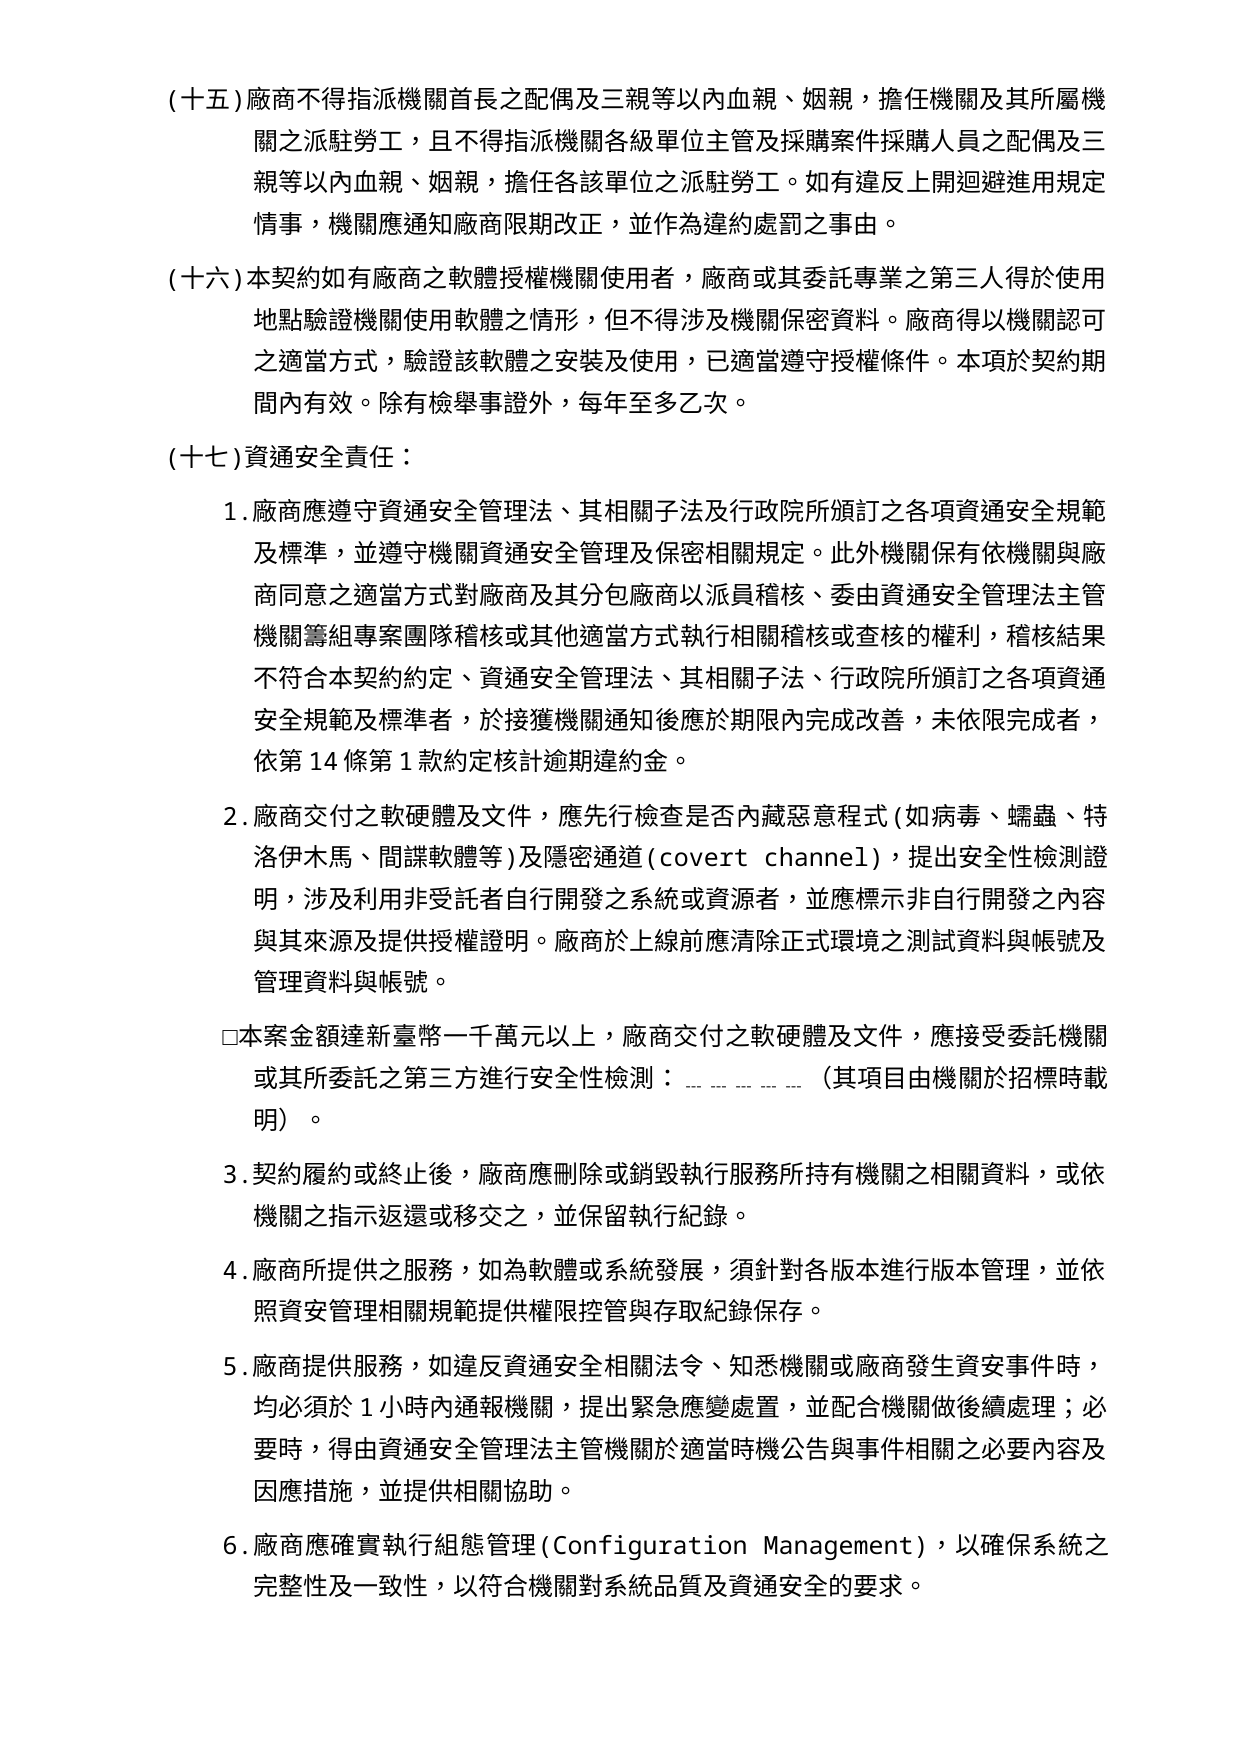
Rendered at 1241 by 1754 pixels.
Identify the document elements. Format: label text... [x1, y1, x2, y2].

text 2.廠商交付之軟硬體及文件，應先行檢查是否內藏惡意程式(如病毒、蠕蟲、特洛伊木馬、間諜軟體等)及隱密通道(covert channel)，提出安全性檢測證明，涉及利用非受託者自行開發之系統或資源者，並應標示非自行開發之內容與其來源及提供授權證明。廠商於上線前應清除正式環境之測試資料與帳號及管理資料與帳號。 [222, 792, 1109, 1000]
text 1.廠商應遵守資通安全管理法、其相關子法及行政院所頒訂之各項資通安全規範及標準，並遵守機關資通安全管理及保密相關規定。此外機關保有依機關與廠商同意之適當方式對廠商及其分包廠商以派員稽核、委由資通安全管理法主管機關籌組專案團隊稽核或其他適當方式執行相關稽核或查核的權利，稽核結果不符合本契約約定、資通安全管理法、其相關子法、行政院所頒訂之各項資通安全規範及標準者，於接獲機關通知後應於期限內完成改善，未依限完成者，依第14條第1款約定核計逾期違約金。 [222, 487, 1109, 779]
text 4.廠商所提供之服務，如為軟體或系統發展，須針對各版本進行版本管理，並依照資安管理相關規範提供權限控管與存取紀錄保存。 [222, 1246, 1109, 1329]
text 5.廠商提供服務，如違反資通安全相關法令、知悉機關或廠商發生資安事件時，均必須於1小時內通報機關，提出緊急應變處置，並配合機關做後續處理；必要時，得由資通安全管理法主管機關於適當時機公告與事件相關之必要內容及因應措施，並提供相關協助。 [222, 1342, 1109, 1508]
text 6.廠商應確實執行組態管理(Configuration Management)，以確保系統之完整性及一致性，以符合機關對系統品質及資通安全的要求。 [222, 1521, 1109, 1604]
text □本案金額達新臺幣一千萬元以上，廠商交付之軟硬體及文件，應接受委託機關或其所委託之第三方進行安全性檢測：﹍﹍﹍﹍﹍（其項目由機關於招標時載明）。 [222, 1012, 1109, 1137]
text (十七)資通安全責任： [164, 433, 1109, 475]
text (十五)廠商不得指派機關首長之配偶及三親等以內血親、姻親，擔任機關及其所屬機關之派駐勞工，且不得指派機關各級單位主管及採購案件採購人員之配偶及三親等以內血親、姻親，擔任各該單位之派駐勞工。如有違反上開迴避進用規定情事，機關應通知廠商限期改正，並作為違約處罰之事由。 [164, 75, 1109, 242]
text 3.契約履約或終止後，廠商應刪除或銷毀執行服務所持有機關之相關資料，或依機關之指示返還或移交之，並保留執行紀錄。 [222, 1150, 1109, 1233]
text (十六)本契約如有廠商之軟體授權機關使用者，廠商或其委託專業之第三人得於使用地點驗證機關使用軟體之情形，但不得涉及機關保密資料。廠商得以機關認可之適當方式，驗證該軟體之安裝及使用，已適當遵守授權條件。本項於契約期間內有效。除有檢舉事證外，每年至多乙次。 [164, 254, 1109, 421]
